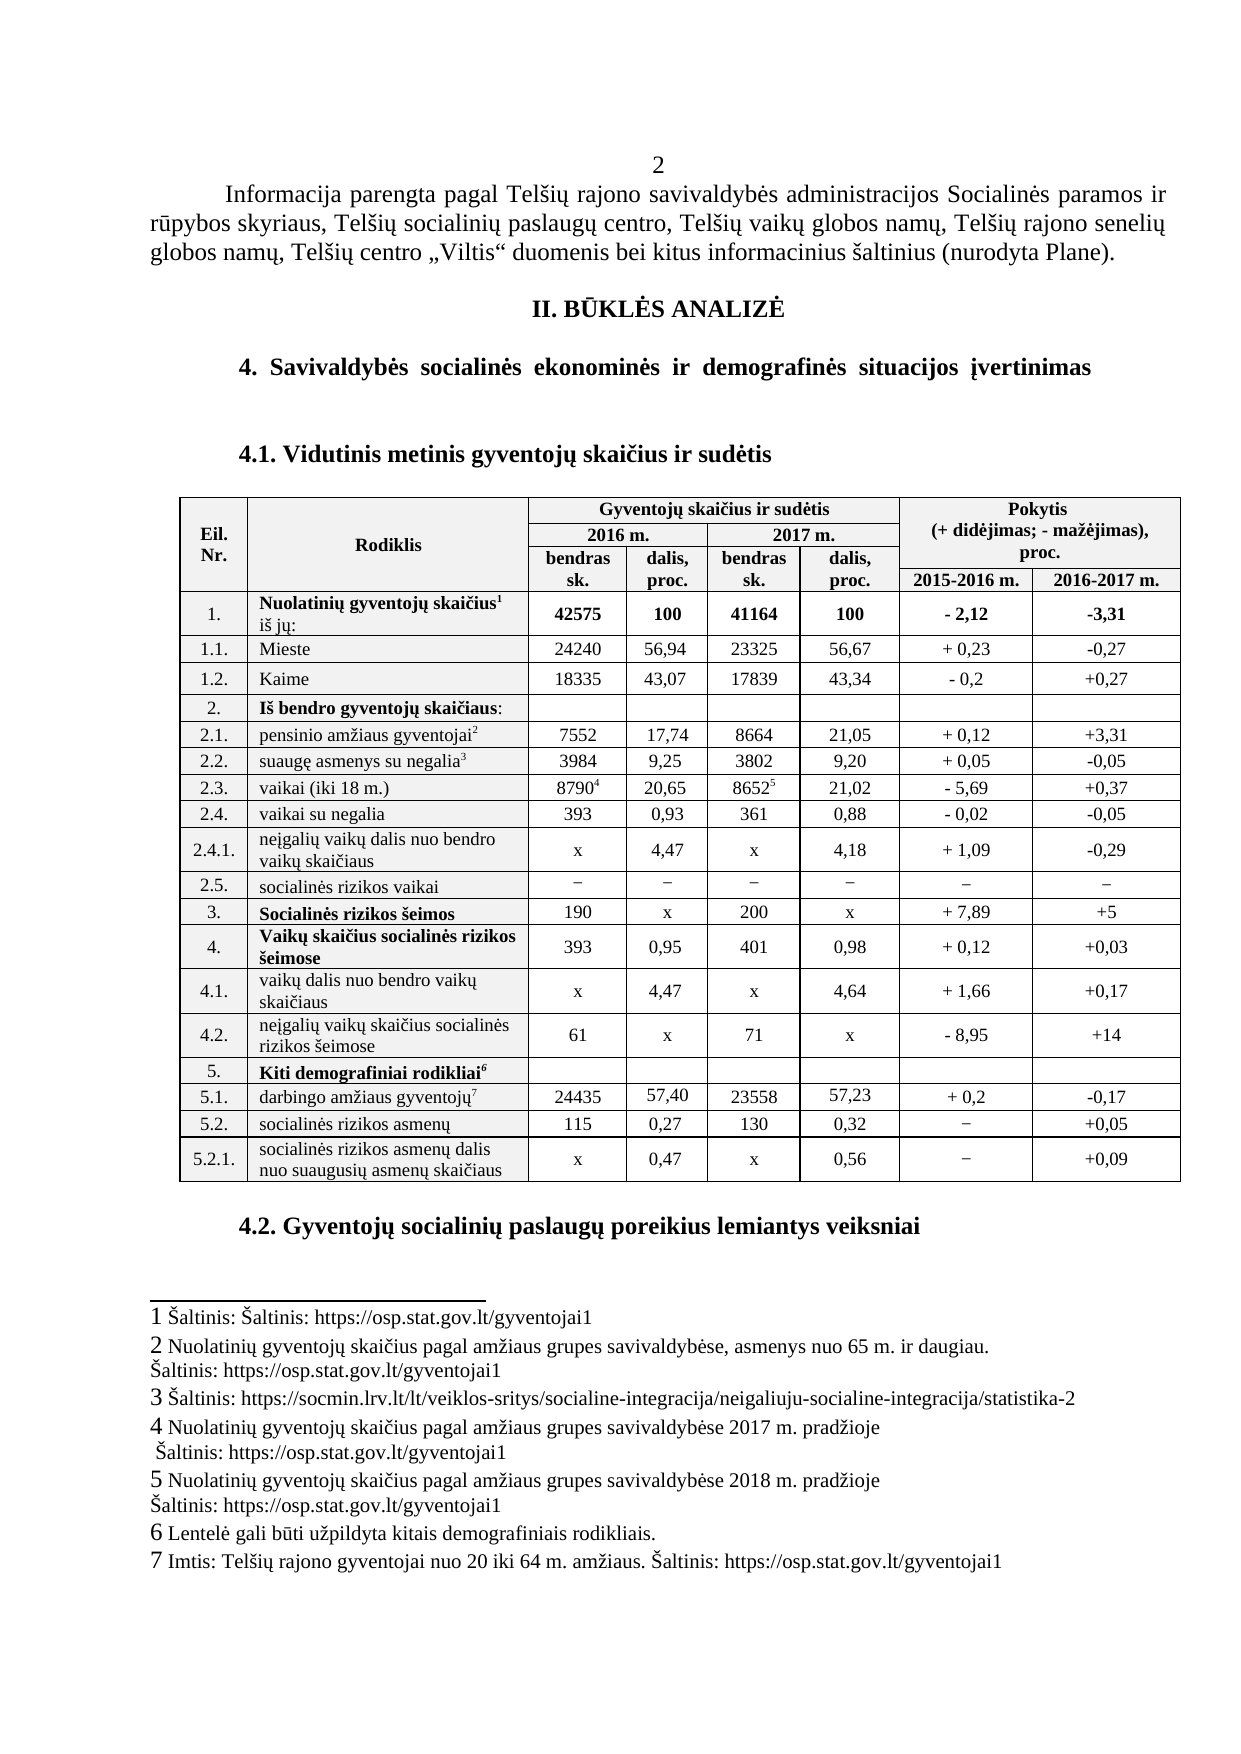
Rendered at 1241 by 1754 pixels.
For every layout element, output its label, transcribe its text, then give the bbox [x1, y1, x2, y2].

table_cell +0,05 [1033, 1111, 1180, 1136]
table_cell + 7,89 [900, 899, 1032, 924]
table_cell − [900, 1138, 1032, 1181]
table_cell 190 [529, 899, 626, 924]
table_cell 4.2. [181, 1014, 247, 1057]
table_cell socialinės rizikos asmenų dalis nuo suaugusių asmenų skaičiaus [248, 1138, 528, 1181]
table_cell +5 [1033, 899, 1180, 924]
table_cell +14 [1033, 1014, 1180, 1057]
table_cell − [1033, 872, 1180, 898]
table_cell 1.2. [181, 663, 247, 694]
table_cell 4,18 [801, 828, 899, 871]
table_cell [708, 1058, 799, 1083]
table_cell [627, 695, 707, 721]
table_cell 20,65 [627, 775, 707, 800]
table_cell [1181, 1136, 1237, 1181]
table_cell [1181, 591, 1237, 635]
table_cell neįgalių vaikų skaičius socialinės rizikos šeimose [248, 1014, 528, 1057]
table_cell 3802 [708, 748, 799, 774]
table_cell 4.1. [181, 969, 247, 1012]
table_cell [1181, 721, 1237, 747]
table_cell + 0,23 [900, 636, 1032, 662]
table_cell - 8,95 [900, 1014, 1032, 1057]
table_cell [1181, 568, 1237, 591]
table_cell 361 [708, 801, 799, 827]
table_cell + 1,66 [900, 969, 1032, 1012]
table_cell 0,93 [627, 801, 707, 827]
table_cell darbingo amžiaus gyventojų [248, 1084, 528, 1110]
table_cell 24240 [529, 636, 626, 662]
table_cell [1181, 898, 1237, 924]
table_header Pokytis (+ didėjimas; - mažėjimas), proc. [900, 498, 1180, 568]
table_cell Vaikų skaičius socialinės rizikos šeimose [248, 925, 528, 968]
table_cell suaugę asmenys su negalia [248, 748, 528, 774]
table_cell 41164 [708, 592, 799, 635]
table_cell x [529, 969, 626, 1012]
table_cell 1.1. [181, 636, 247, 662]
table_cell + 0,12 [900, 722, 1032, 747]
table_cell [900, 1058, 1032, 1083]
table_cell − [900, 872, 1032, 898]
table_cell - 0,2 [900, 663, 1032, 694]
table_cell x [529, 1138, 626, 1181]
text Informacija parengta pagal Telšių rajono savivaldybės administracijos Socialinės paramos ir rūpybos skyriaus, Telšių socialinių paslaugų centro, Telšių vaikų globos namų, Telšių rajono senelių globos namų, Telšių centro „Viltis“ duomenis bei kitus informacinius šaltinius (nurodyta Plane). [150, 179, 1167, 266]
table_cell [529, 695, 626, 721]
table_cell 0,98 [801, 925, 899, 968]
text 4. Savivaldybės socialinės ekonominės ir demografinės situacijos įvertinimas [224, 352, 1092, 409]
table_cell + 0,2 [900, 1084, 1032, 1110]
table_cell Socialinės rizikos šeimos [248, 899, 528, 924]
table_cell [529, 1058, 626, 1083]
table_cell - 5,69 [900, 775, 1032, 800]
table_cell 61 [529, 1014, 626, 1057]
table_cell 0,32 [801, 1111, 899, 1136]
table_cell 57,23 [801, 1084, 899, 1110]
table_cell bendras sk. [708, 547, 799, 591]
table_cell 2.4.1. [181, 828, 247, 871]
table_cell x [801, 1014, 899, 1057]
table_cell neįgalių vaikų dalis nuo bendro vaikų skaičiaus [248, 828, 528, 871]
table_cell vaikų dalis nuo bendro vaikų skaičiaus [248, 969, 528, 1012]
table_cell [801, 695, 899, 721]
table_cell 17,74 [627, 722, 707, 747]
table_cell [708, 695, 799, 721]
table_cell 5.1. [181, 1084, 247, 1110]
table_cell 0,56 [801, 1138, 899, 1181]
table_cell [1181, 1110, 1237, 1136]
table_cell Kiti demografiniai rodikliai [248, 1058, 528, 1083]
table_cell 0,27 [627, 1111, 707, 1136]
table_cell [1181, 871, 1237, 898]
table_cell 21,02 [801, 775, 899, 800]
table_cell +0,09 [1033, 1138, 1180, 1181]
table_cell [900, 695, 1032, 721]
table_cell +3,31 [1033, 722, 1180, 747]
table_cell 42575 [529, 592, 626, 635]
table_cell 4,64 [801, 969, 899, 1012]
table_cell 71 [708, 1014, 799, 1057]
table_cell +0,03 [1033, 925, 1180, 968]
table_header Eil. Nr. [181, 498, 247, 591]
table_cell -0,05 [1033, 748, 1180, 774]
table_cell -0,17 [1033, 1084, 1180, 1110]
table_cell 9,25 [627, 748, 707, 774]
table_cell 2. [181, 695, 247, 721]
table_cell Iš bendro gyventojų skaičiaus: [248, 695, 528, 721]
table_cell 24435 [529, 1084, 626, 1110]
table_cell 2016-2017 m. [1033, 569, 1180, 591]
table_cell 2.3. [181, 775, 247, 800]
table_cell + 1,09 [900, 828, 1032, 871]
table_cell 8664 [708, 722, 799, 747]
table_cell − [708, 872, 799, 898]
table_cell 2.5. [181, 872, 247, 898]
table_cell [1181, 747, 1237, 774]
table_cell [1181, 1083, 1237, 1110]
table_header Gyventojų skaičius ir sudėtis [529, 498, 899, 523]
table_cell dalis, proc. [801, 547, 899, 591]
table_cell [1181, 546, 1237, 568]
table_cell - 0,02 [900, 801, 1032, 827]
table_cell x [801, 899, 899, 924]
table_header [1181, 497, 1237, 523]
table_cell socialinės rizikos asmenų [248, 1111, 528, 1136]
table_cell [1181, 924, 1237, 968]
table_cell vaikai (iki 18 m.) [248, 775, 528, 800]
table_cell x [529, 828, 626, 871]
table_cell [1181, 523, 1237, 546]
table_cell [627, 1058, 707, 1083]
text II. BŪKLĖS ANALIZĖ [150, 294, 1167, 323]
table_cell 0,88 [801, 801, 899, 827]
table_cell [1181, 1057, 1237, 1083]
table_cell 8790 [529, 775, 626, 800]
table_cell 2.4. [181, 801, 247, 827]
table_cell [1181, 827, 1237, 871]
table_cell 393 [529, 925, 626, 968]
table_cell -0,29 [1033, 828, 1180, 871]
table_cell 0,47 [627, 1138, 707, 1181]
table_cell 1. [181, 592, 247, 635]
text 4.1. Vidutinis metinis gyventojų skaičius ir sudėtis [239, 438, 812, 467]
table_cell [801, 1058, 899, 1083]
table_cell 100 [801, 592, 899, 635]
table_cell socialinės rizikos vaikai [248, 872, 528, 898]
table_cell dalis, proc. [627, 547, 707, 591]
table_cell 3984 [529, 748, 626, 774]
table_cell 5.2.1. [181, 1138, 247, 1181]
table_cell − [801, 872, 899, 898]
table_cell 393 [529, 801, 626, 827]
table_cell - 2,12 [900, 592, 1032, 635]
table_cell -0,27 [1033, 636, 1180, 662]
table_cell 2016 m. [529, 524, 707, 546]
table_cell +0,17 [1033, 969, 1180, 1012]
table_cell 7552 [529, 722, 626, 747]
table_cell x [627, 899, 707, 924]
table_cell 56,94 [627, 636, 707, 662]
table_cell 43,07 [627, 663, 707, 694]
table_cell pensinio amžiaus gyventojai [248, 722, 528, 747]
table_cell 4,47 [627, 969, 707, 1012]
table_cell Nuolatinių gyventojų skaičius iš jų: [248, 592, 528, 635]
table_cell 100 [627, 592, 707, 635]
table_cell 18335 [529, 663, 626, 694]
table_cell x [627, 1014, 707, 1057]
table_header Rodiklis [248, 498, 528, 591]
table_cell x [708, 1138, 799, 1181]
table_cell [1181, 774, 1237, 800]
table_cell +0,27 [1033, 663, 1180, 694]
table_cell − [627, 872, 707, 898]
table_cell 4. [181, 925, 247, 968]
table_cell 0,95 [627, 925, 707, 968]
table_cell x [708, 969, 799, 1012]
table_cell 56,67 [801, 636, 899, 662]
table_cell 8652 [708, 775, 799, 800]
table_cell [1181, 800, 1237, 827]
table_cell 57,40 [627, 1084, 707, 1110]
table_cell [1033, 1058, 1180, 1083]
table_cell 2015-2016 m. [900, 569, 1032, 591]
table_cell 3. [181, 899, 247, 924]
table_cell 9,20 [801, 748, 899, 774]
table_cell 115 [529, 1111, 626, 1136]
table_cell 2017 m. [708, 524, 899, 546]
table_cell 5.2. [181, 1111, 247, 1136]
table_cell − [529, 872, 626, 898]
table_cell 5. [181, 1058, 247, 1083]
table_cell − [900, 1111, 1032, 1136]
table_cell 43,34 [801, 663, 899, 694]
table_cell [1181, 662, 1237, 694]
table_cell +0,37 [1033, 775, 1180, 800]
table_cell [1181, 1013, 1237, 1057]
table_cell vaikai su negalia [248, 801, 528, 827]
table_cell bendras sk. [529, 547, 626, 591]
table_cell Kaime [248, 663, 528, 694]
table_cell 200 [708, 899, 799, 924]
table_cell Mieste [248, 636, 528, 662]
table_cell [1033, 695, 1180, 721]
table_cell + 0,12 [900, 925, 1032, 968]
table_cell 401 [708, 925, 799, 968]
table_cell [1181, 694, 1237, 721]
table_cell -0,05 [1033, 801, 1180, 827]
table_cell x [708, 828, 799, 871]
table_cell -3,31 [1033, 592, 1180, 635]
table_cell 4,47 [627, 828, 707, 871]
table_cell [1181, 635, 1237, 662]
table_cell 130 [708, 1111, 799, 1136]
text 4.2. Gyventojų socialinių paslaugų poreikius lemiantys veiksniai [150, 1211, 1226, 1239]
table_cell 17839 [708, 663, 799, 694]
table_cell + 0,05 [900, 748, 1032, 774]
table_cell [1181, 968, 1237, 1012]
table_cell 23325 [708, 636, 799, 662]
table_cell 2.1. [181, 722, 247, 747]
table_cell 21,05 [801, 722, 899, 747]
table_cell 2.2. [181, 748, 247, 774]
table_cell 23558 [708, 1084, 799, 1110]
